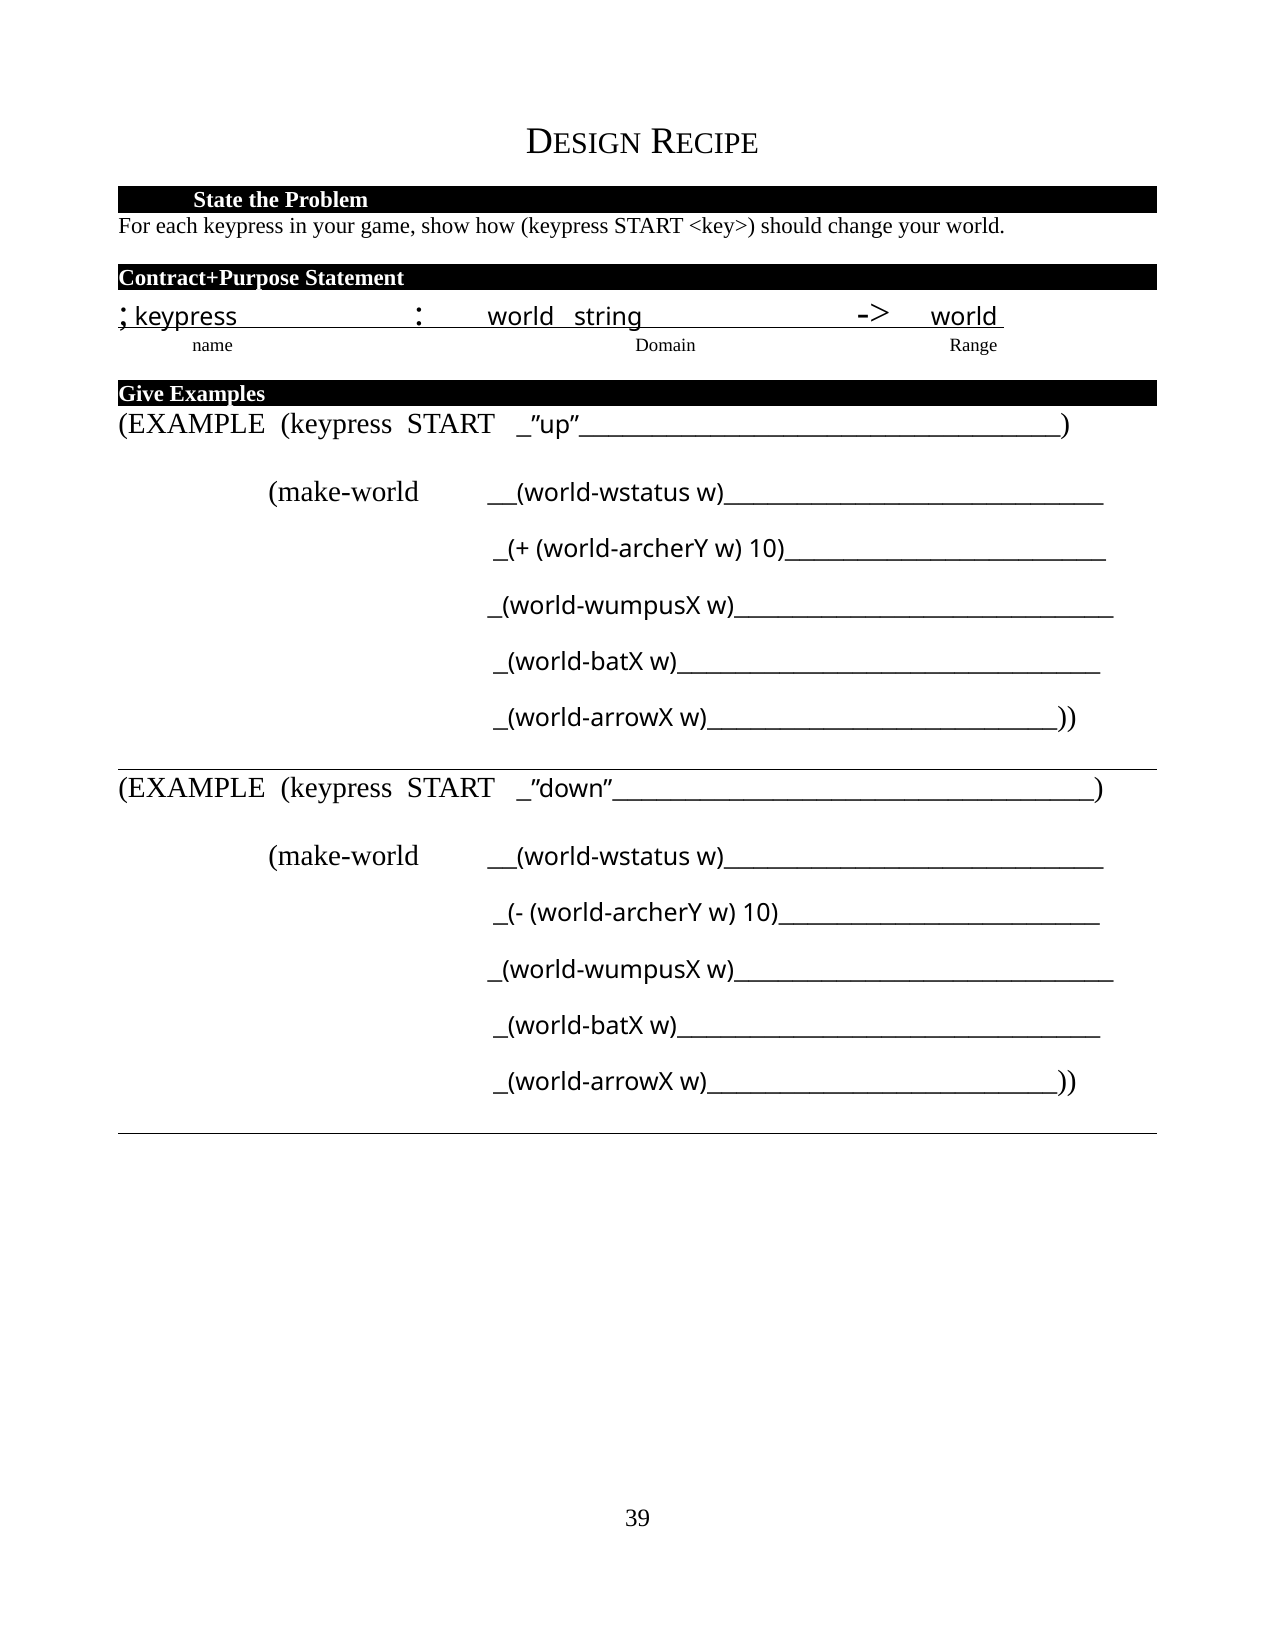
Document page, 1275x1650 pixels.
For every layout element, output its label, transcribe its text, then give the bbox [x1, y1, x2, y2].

text _(world-wumpusX w)__________________________ [193, 951, 1157, 985]
text (make-world __(world-wstatus w)__________________________ [193, 474, 1157, 509]
text _(world-batX w)_____________________________ [418, 643, 1157, 677]
text _(world-arrowX w)________________________)) [418, 1063, 1157, 1098]
text _(- (world-archerY w) 10)______________________ [418, 894, 1157, 929]
text _(world-wumpusX w)__________________________ [193, 587, 1157, 621]
subtitle Give Examples [118, 380, 1157, 406]
subtitle Design Recipe [127, 118, 1157, 161]
text _(world-batX w)_____________________________ [418, 1007, 1157, 1041]
text (EXAMPLE (keypress START _”down”_________________________________) [118, 770, 1157, 805]
text (make-world __(world-wstatus w)__________________________ [193, 838, 1157, 873]
text _(+ (world-archerY w) 10)______________________ [418, 531, 1157, 565]
text (EXAMPLE (keypress START _”up”_________________________________) [118, 406, 1157, 441]
text For each keypress in your game, show how (keypress START <key>) should change your world. [118, 213, 1157, 239]
text _(world-arrowX w)________________________)) [418, 699, 1157, 734]
subtitle State the Problem [118, 186, 1157, 213]
subtitle Contract+Purpose Statement [118, 264, 1157, 290]
text name Domain Range [118, 333, 1157, 355]
text ; keypress : world string -> world [118, 290, 1157, 333]
